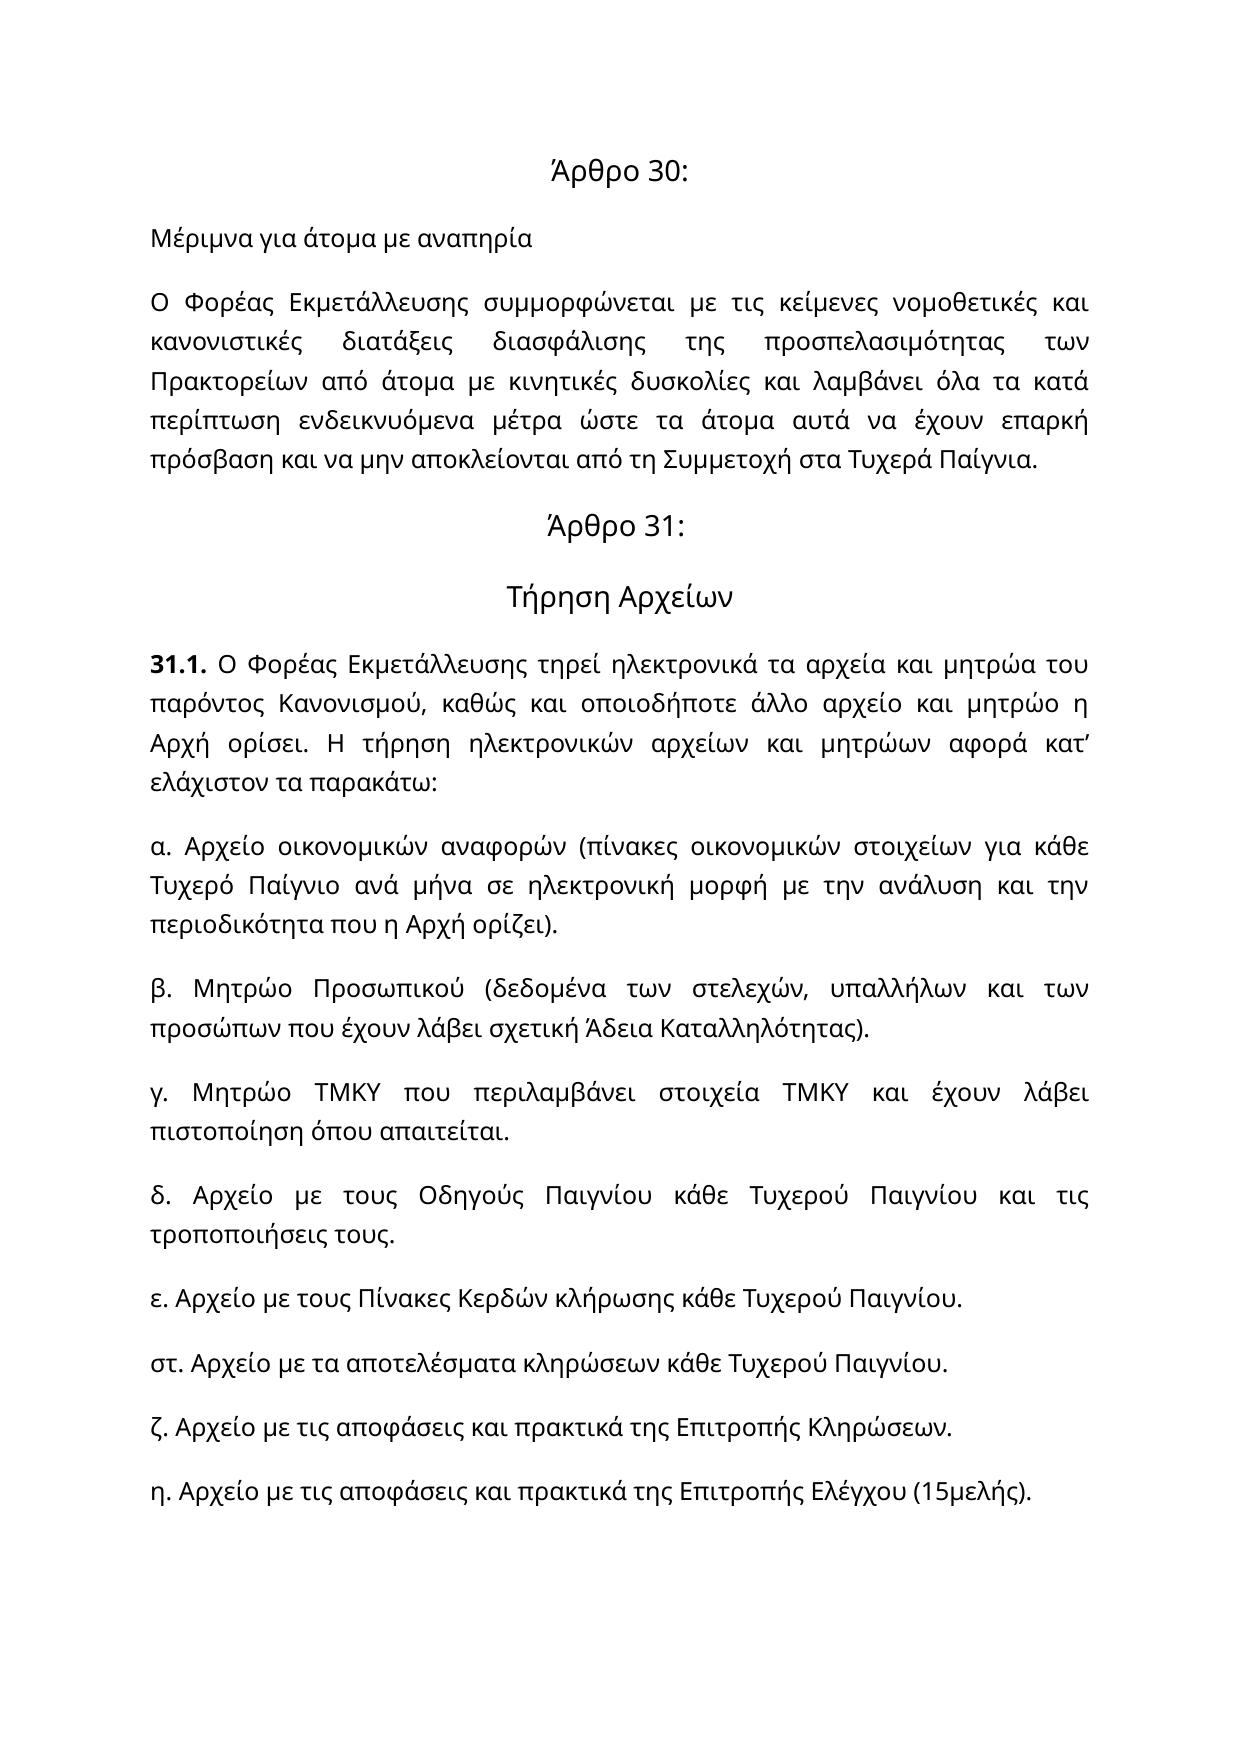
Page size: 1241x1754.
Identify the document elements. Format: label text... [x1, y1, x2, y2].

text α. Αρχείο οικονομικών αναφορών (πίνακες οικονομικών στοιχείων για κάθε Τυχερό Παίγνιο ανά μήνα σε ηλεκτρονική μορφή με την ανάλυση και την περιοδικότητα που η Αρχή ορίζει). [150, 828, 1090, 941]
text η. Αρχείο με τις αποφάσεις και πρακτικά της Επιτροπής Ελέγχου (15μελής). [150, 1473, 1090, 1508]
text δ. Αρχείο με τους Οδηγούς Παιγνίου κάθε Τυχερού Παιγνίου και τις τροποποιήσεις τους. [150, 1178, 1090, 1251]
text β. Μητρώο Προσωπικού (δεδομένα των στελεχών, υπαλλήλων και των προσώπων που έχουν λάβει σχετική Άδεια Καταλληλότητας). [150, 971, 1090, 1044]
text 31.1. Ο Φορέας Εκμετάλλευσης τηρεί ηλεκτρονικά τα αρχεία και μητρώα του παρόντος Κανονισμού, καθώς και οποιοδήποτε άλλο αρχείο και μητρώο η Αρχή ορίσει. Η τήρηση ηλεκτρονικών αρχείων και μητρώων αφορά κατ’ ελάχιστον τα παρακάτω: [150, 647, 1090, 798]
text στ. Αρχείο με τα αποτελέσματα κληρώσεων κάθε Τυχερού Παιγνίου. [150, 1345, 1090, 1379]
subtitle Άρθρο 30: [150, 150, 1090, 190]
subtitle Άρθρο 31: [150, 506, 1090, 545]
text ζ. Αρχείο με τις αποφάσεις και πρακτικά της Επιτροπής Κληρώσεων. [150, 1409, 1090, 1443]
text Μέριμνα για άτομα με αναπηρία [150, 221, 1090, 255]
text γ. Μητρώο ΤΜΚΥ που περιλαμβάνει στοιχεία ΤΜΚΥ και έχουν λάβει πιστοποίηση όπου απαιτείται. [150, 1074, 1090, 1148]
text ε. Αρχείο με τους Πίνακες Κερδών κλήρωσης κάθε Τυχερού Παιγνίου. [150, 1281, 1090, 1315]
subtitle Τήρηση Αρχείων [150, 576, 1090, 616]
text Ο Φορέας Εκμετάλλευσης συμμορφώνεται με τις κείμενες νομοθετικές και κανονιστικές διατάξεις διασφάλισης της προσπελασιμότητας των Πρακτορείων από άτομα με κινητικές δυσκολίες και λαμβάνει όλα τα κατά περίπτωση ενδεικνυόμενα μέτρα ώστε τα άτομα αυτά να έχουν επαρκή πρόσβαση και να μην αποκλείονται από τη Συμμετοχή στα Τυχερά Παίγνια. [150, 285, 1090, 476]
